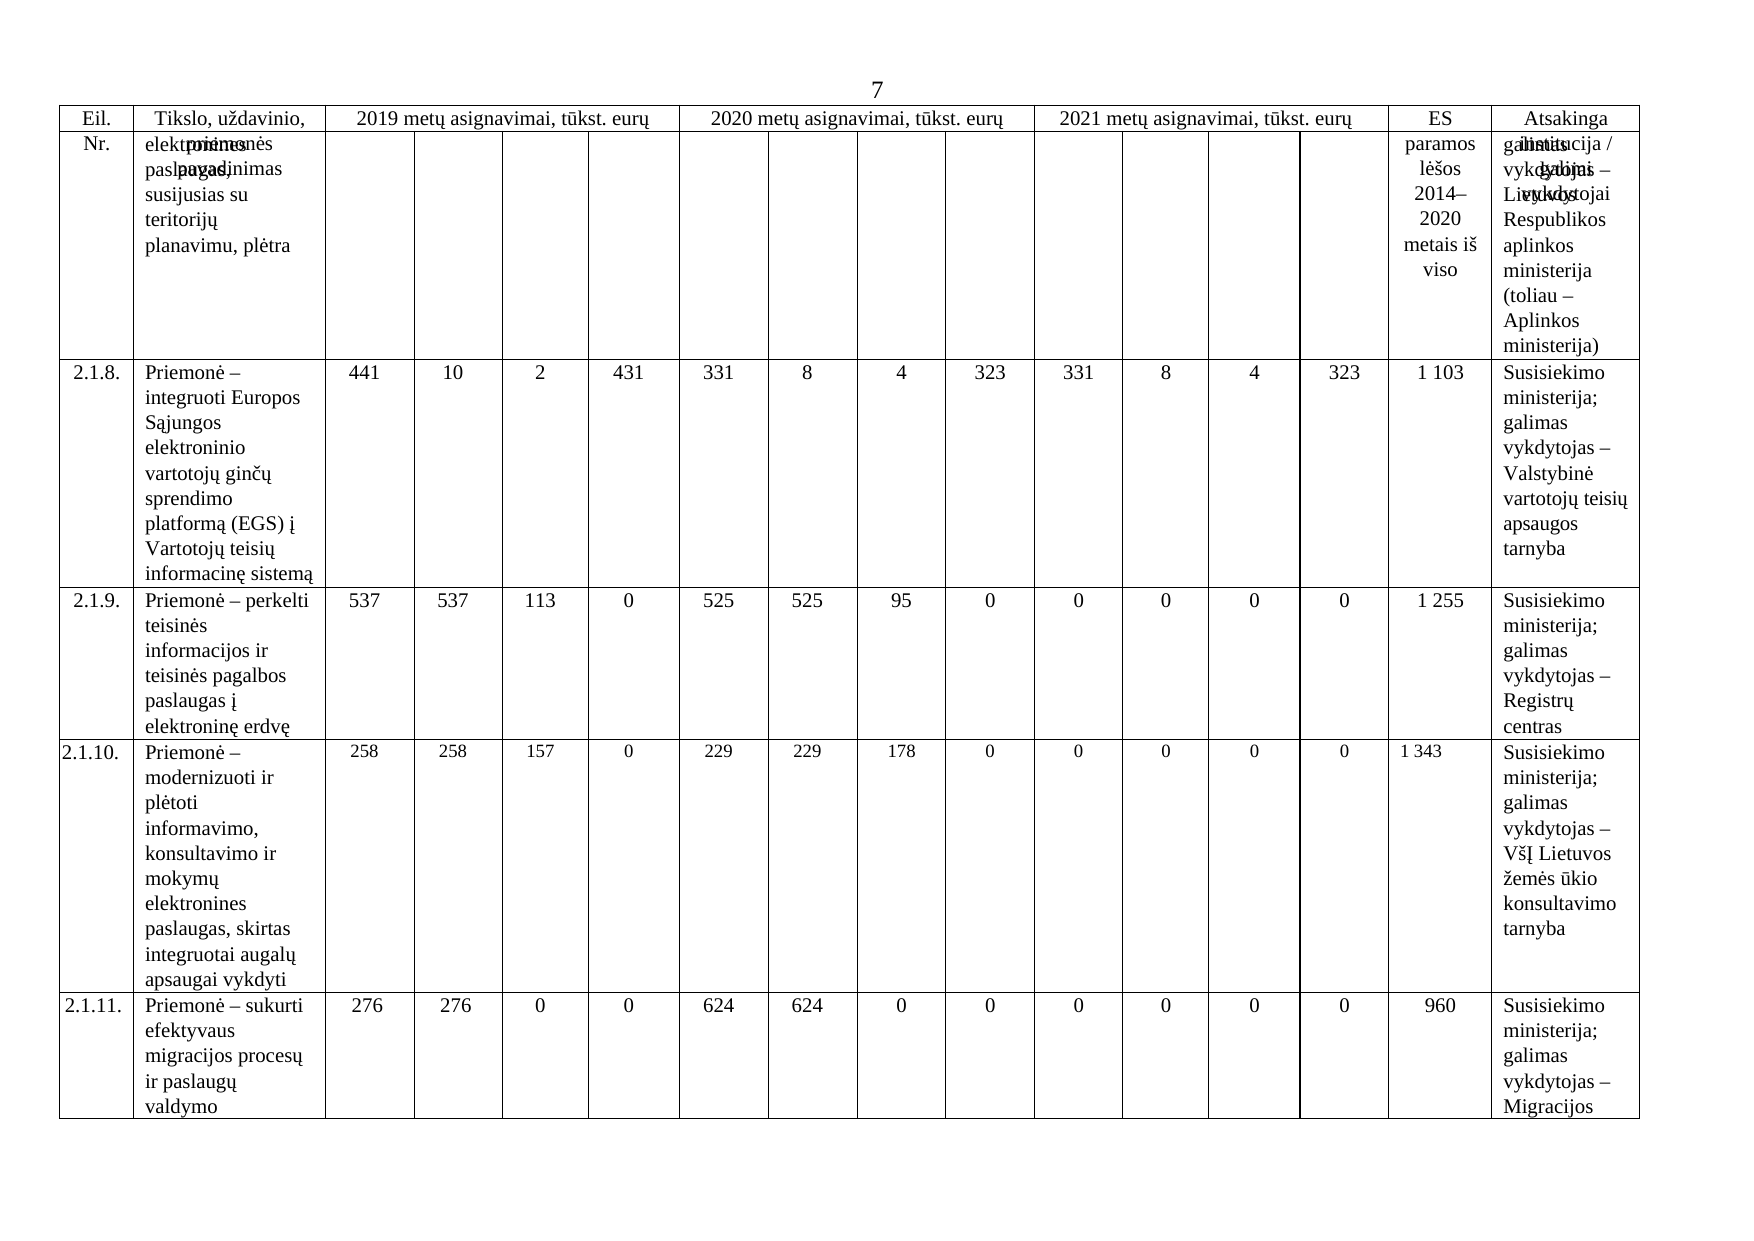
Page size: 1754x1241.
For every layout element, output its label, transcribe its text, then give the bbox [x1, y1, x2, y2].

table_header 2021 metų asignavimai, tūkst. eurų [1035, 106, 1388, 131]
table_header 2019 metų asignavimai, tūkst. eurų [326, 106, 679, 131]
table_cell 331 [680, 360, 768, 587]
table_cell 0 [1123, 740, 1208, 992]
table_cell 960 [1389, 993, 1491, 1118]
table_cell 8 [1123, 360, 1208, 587]
table_cell 4 [858, 360, 945, 587]
table_cell 1 255 [1389, 588, 1491, 739]
table_cell 0 [1209, 993, 1299, 1118]
table_cell [326, 132, 414, 359]
table_cell Susisiekimo ministerija; galimas vykdytojas – Lietuvos Respublikos aplinkos ministerija (toliau – Aplinkos ministerija) [1492, 132, 1639, 359]
table_cell 113 [503, 588, 588, 739]
table_cell 10 [415, 360, 502, 587]
table_cell 0 [1301, 588, 1388, 739]
table_cell [415, 132, 502, 359]
table_cell 0 [858, 993, 945, 1118]
table_cell 624 [769, 993, 857, 1118]
table_cell 276 [326, 993, 414, 1118]
table_cell 0 [946, 588, 1034, 739]
table_cell 537 [326, 588, 414, 739]
table_cell 2.1.7. [60, 132, 133, 359]
table_cell 229 [769, 740, 857, 992]
table_cell 1 103 [1389, 360, 1491, 587]
table_cell [1209, 132, 1299, 359]
table_header Atsakinga institucija / galimi vykdytojai [1492, 106, 1639, 131]
table_header 2020 metų asignavimai, tūkst. eurų [680, 106, 1034, 131]
table_cell 0 [1209, 740, 1299, 992]
table_cell Priemonė – sukurti efektyvaus migracijos procesų ir paslaugų valdymo sprendinius [134, 993, 325, 1118]
table_cell 0 [1123, 993, 1208, 1118]
table_cell Priemonė – integruoti Europos Sąjungos elektroninio vartotojų ginčų sprendimo platformą (EGS) į Vartotojų teisių informacinę sistemą [134, 360, 325, 587]
table_cell 624 [680, 993, 768, 1118]
table_cell 0 [946, 740, 1034, 992]
table_cell [1123, 132, 1208, 359]
table_cell 258 [415, 740, 502, 992]
table_cell 323 [1301, 360, 1388, 587]
table_cell 0 [1035, 588, 1122, 739]
table_cell 431 [589, 360, 679, 587]
table_cell 2.1.9. [60, 588, 133, 739]
table_cell 441 [326, 360, 414, 587]
table_cell 0 [1035, 993, 1122, 1118]
table_cell [858, 132, 945, 359]
table_cell 2 388 [1389, 132, 1491, 359]
table_cell [769, 132, 857, 359]
table_cell 0 [946, 993, 1034, 1118]
table_cell 0 [589, 740, 679, 992]
table_cell 276 [415, 993, 502, 1118]
table_cell 2.1.10. [60, 740, 133, 992]
table_header ES paramos lėšos 2014–2020 metais iš viso [1389, 106, 1491, 131]
table_cell 0 [503, 993, 588, 1118]
table_cell [680, 132, 768, 359]
table_cell 157 [503, 740, 588, 992]
table_cell 258 [326, 740, 414, 992]
table_cell 2 [503, 360, 588, 587]
table_cell 0 [1035, 740, 1122, 992]
table_cell [1035, 132, 1122, 359]
table_cell 525 [769, 588, 857, 739]
table_cell 4 [1209, 360, 1299, 587]
table_cell 95 [858, 588, 945, 739]
table_cell Priemonė – modernizuoti ir plėtoti informavimo, konsultavimo ir mokymų elektronines paslaugas, skirtas integruotai augalų apsaugai vykdyti [134, 740, 325, 992]
table_cell Susisiekimo ministerija; galimas vykdytojas – Migracijos departamentas prie Vidaus reikalų ministerijos [1492, 993, 1639, 1118]
table_cell Susisiekimo ministerija; galimas vykdytojas – Registrų centras [1492, 588, 1639, 739]
table_cell 525 [680, 588, 768, 739]
table_cell Susisiekimo ministerija; galimas vykdytojas – Valstybinė vartotojų teisių apsaugos tarnyba [1492, 360, 1639, 587]
table_cell 0 [1123, 588, 1208, 739]
table_cell 229 [680, 740, 768, 992]
table_cell 537 [415, 588, 502, 739]
table_cell 178 [858, 740, 945, 992]
table_cell 331 [1035, 360, 1122, 587]
table_cell [589, 132, 679, 359]
table_cell 2.1.11. [60, 993, 133, 1118]
table_cell [946, 132, 1034, 359]
table_cell 8 [769, 360, 857, 587]
table_cell 0 [1209, 588, 1299, 739]
table_header Tikslo, uždavinio, priemonės pavadinimas [134, 106, 325, 131]
table_cell Priemonė – plėtoti pažangias elektronines paslaugas, susijusias su teritorijų planavimu, plėtra [134, 132, 325, 359]
table_cell 323 [946, 360, 1034, 587]
table_cell Susisiekimo ministerija; galimas vykdytojas – VšĮ Lietuvos žemės ūkio konsultavimo tarnyba [1492, 740, 1639, 992]
table_cell 1 343 [1389, 740, 1491, 992]
table_cell [1301, 132, 1388, 359]
table_cell 0 [1301, 740, 1388, 992]
table_cell 0 [1301, 993, 1388, 1118]
table_header Eil. Nr. [60, 106, 133, 131]
table_cell 0 [589, 993, 679, 1118]
table_cell 0 [589, 588, 679, 739]
table_cell [503, 132, 588, 359]
table_cell Priemonė – perkelti teisinės informacijos ir teisinės pagalbos paslaugas į elektroninę erdvę [134, 588, 325, 739]
table_cell 2.1.8. [60, 360, 133, 587]
